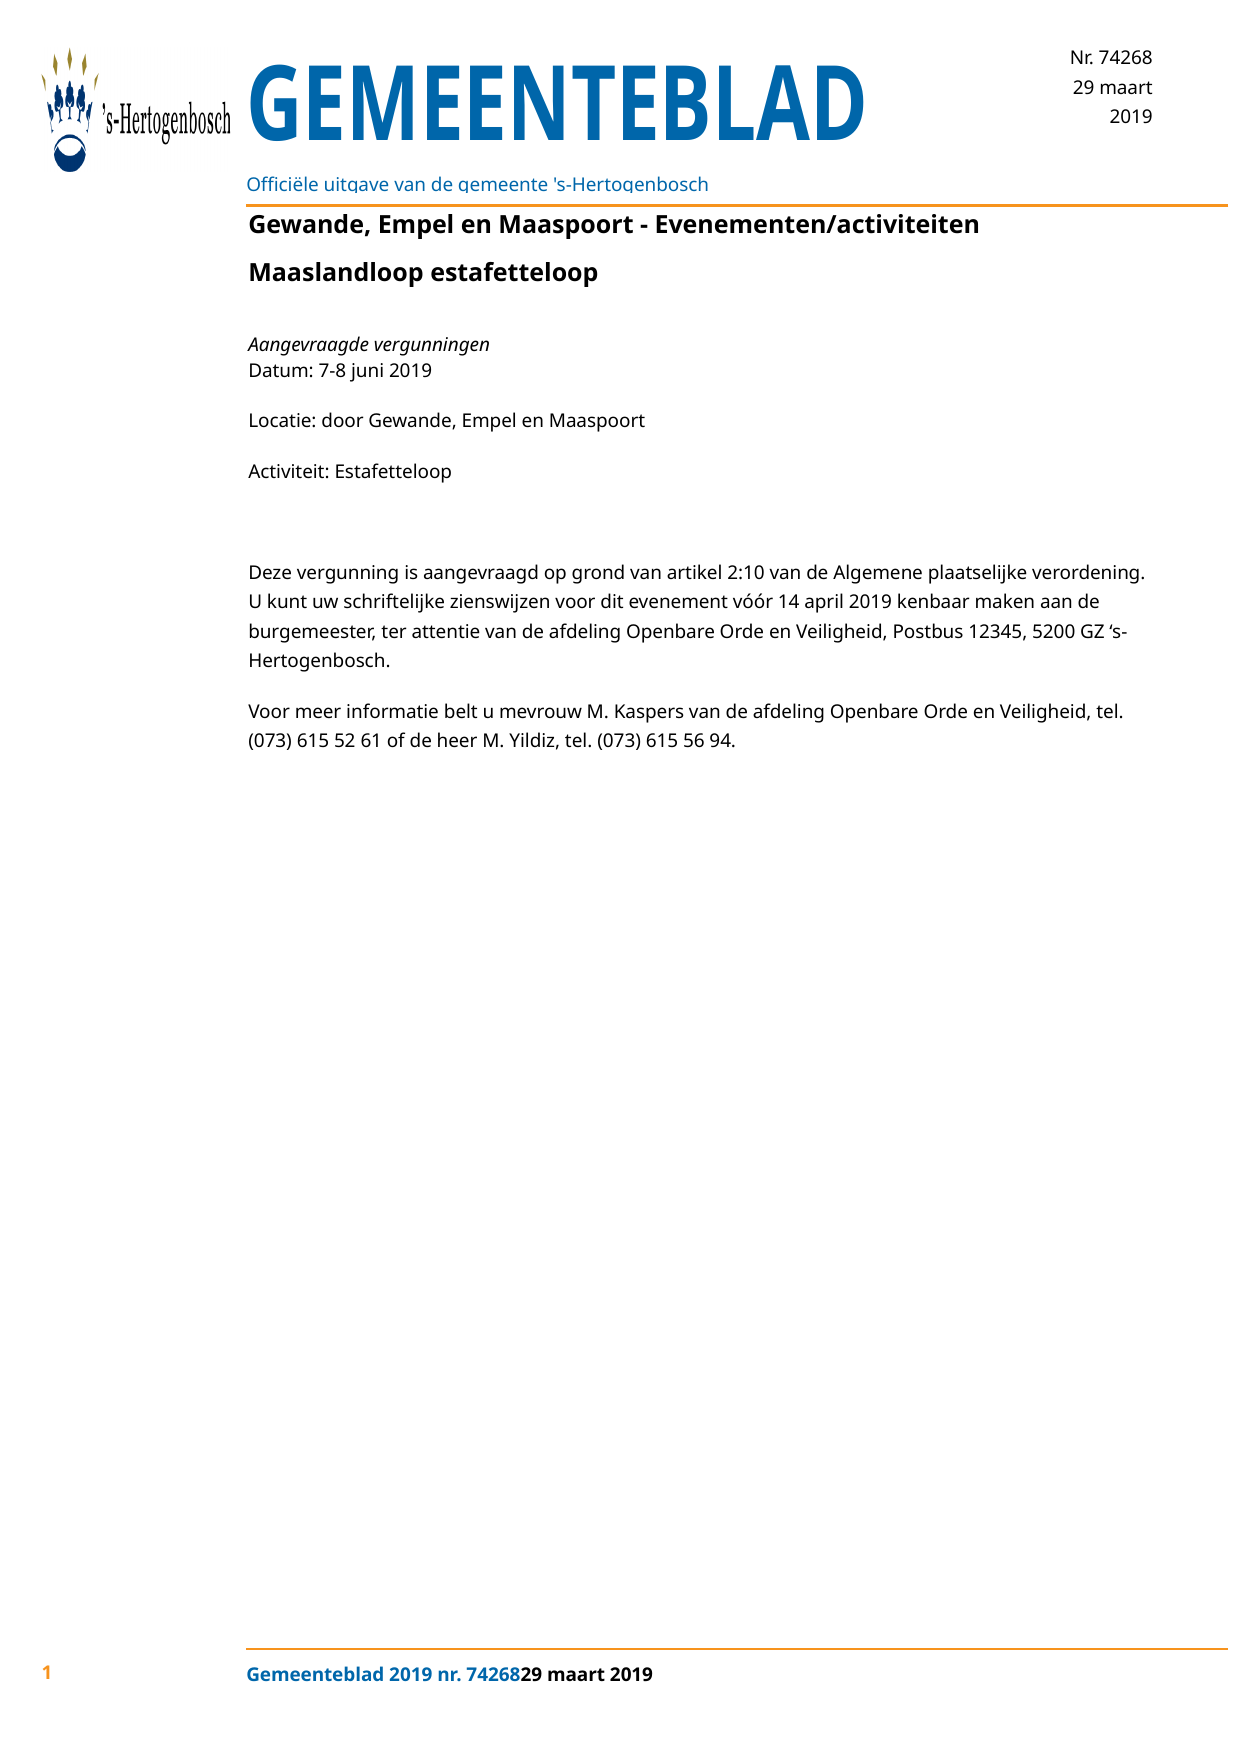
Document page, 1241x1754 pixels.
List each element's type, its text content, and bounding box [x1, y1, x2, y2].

text Deze vergunning is aangevraagd op grond van artikel 2:10 van de Algemene plaatselijke verordening. U kunt uw schriftelijke zienswijzen voor dit evenement vóór 14 april 2019 kenbaar maken aan de burgemeester, ter attentie van de afdeling Openbare Orde en Veiligheid, Postbus 12345, 5200 GZ ‘s-Hertogenbosch. [248, 559, 1152, 673]
text Gewande, Empel en Maaspoort - Evenementen/activiteiten Maaslandloop estafetteloop [248, 207, 1152, 288]
picture [41, 47, 231, 172]
text Locatie: door Gewande, Empel en Maaspoort [248, 408, 1152, 433]
text Datum: 7-8 juni 2019 [248, 357, 1152, 383]
text Aangevraagde vergunningen [248, 331, 1152, 357]
text Activiteit: Estafetteloop [248, 458, 1152, 484]
text Voor meer informatie belt u mevrouw M. Kaspers van de afdeling Openbare Orde en Veiligheid, tel. (073) 615 52 61 of de heer M. Yildiz, tel. (073) 615 56 94. [248, 698, 1152, 753]
